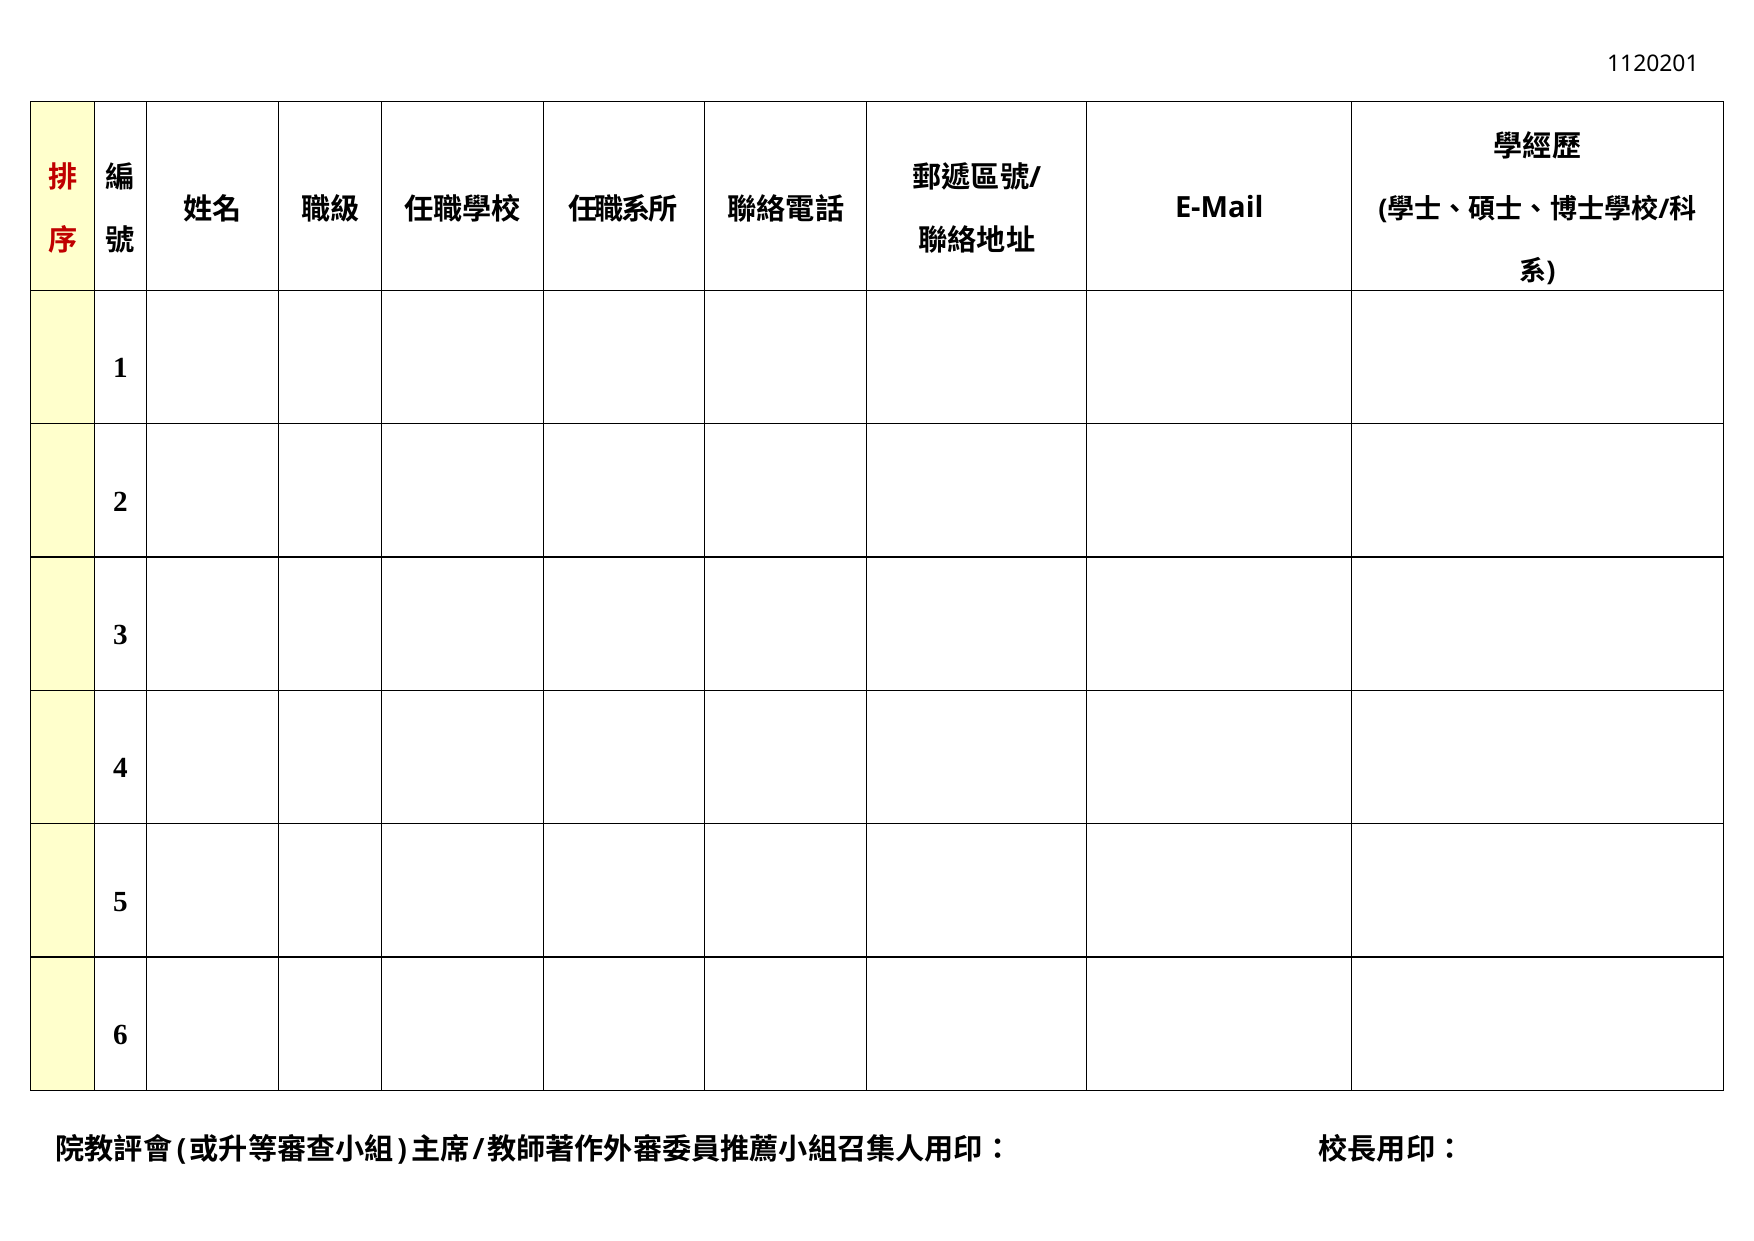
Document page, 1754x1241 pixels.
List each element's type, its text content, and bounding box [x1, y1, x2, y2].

table_cell 6 [95, 958, 146, 1090]
table_cell [1352, 958, 1723, 1090]
table_cell 2 [95, 424, 146, 556]
table_header 郵遞區號/ 聯絡地址 [867, 102, 1086, 290]
table_cell [382, 558, 543, 690]
table_cell [867, 958, 1086, 1090]
table_cell [279, 958, 381, 1090]
table_cell [382, 958, 543, 1090]
table_cell 3 [95, 558, 146, 690]
table_cell [544, 291, 704, 423]
table_header 編號 [95, 102, 146, 290]
table_cell [867, 824, 1086, 956]
table_header 姓名 [147, 102, 278, 290]
table_cell [382, 424, 543, 556]
table_cell [279, 424, 381, 556]
table_cell [1087, 424, 1351, 556]
table_header 聯絡電話 [705, 102, 866, 290]
table_cell [1087, 824, 1351, 956]
table_cell [31, 824, 94, 956]
table_cell [279, 824, 381, 956]
table_cell [867, 558, 1086, 690]
table_cell [705, 824, 866, 956]
table_cell [1352, 824, 1723, 956]
table_cell [705, 291, 866, 423]
table_cell [867, 291, 1086, 423]
table_header 職級 [279, 102, 381, 290]
table_header 排序 [31, 102, 94, 290]
table_cell [31, 291, 94, 423]
table_cell [1352, 691, 1723, 823]
table_header E-Mail [1087, 102, 1351, 290]
table_cell [1087, 691, 1351, 823]
table_cell [31, 691, 94, 823]
table_cell [382, 691, 543, 823]
table_cell [705, 558, 866, 690]
table_cell [1352, 424, 1723, 556]
table_cell [147, 558, 278, 690]
table_cell 1 [95, 291, 146, 423]
table_cell [1087, 291, 1351, 423]
table_cell [1352, 291, 1723, 423]
table_cell [382, 291, 543, 423]
table_cell 5 [95, 824, 146, 956]
table_cell [31, 424, 94, 556]
table_cell [705, 424, 866, 556]
table_cell [1087, 958, 1351, 1090]
table_cell [279, 291, 381, 423]
table_cell [1352, 558, 1723, 690]
table_cell [147, 291, 278, 423]
table_cell [31, 558, 94, 690]
table_cell [705, 958, 866, 1090]
table_cell [147, 424, 278, 556]
table_cell [867, 691, 1086, 823]
table_cell [147, 824, 278, 956]
table_cell [31, 958, 94, 1090]
table_cell [279, 558, 381, 690]
table_cell [147, 691, 278, 823]
table_cell [544, 958, 704, 1090]
table_header 任職學校 [382, 102, 543, 290]
table_cell [279, 691, 381, 823]
table_cell [544, 824, 704, 956]
table_cell [544, 691, 704, 823]
table_cell 4 [95, 691, 146, 823]
table_cell [1087, 558, 1351, 690]
table_cell [705, 691, 866, 823]
table_header 學經歷 (學士、碩士、博士學校/科系) [1352, 102, 1723, 290]
table_header 任職系所 [544, 102, 704, 290]
table_cell [147, 958, 278, 1090]
table_cell [867, 424, 1086, 556]
table_cell [382, 824, 543, 956]
table_cell [544, 558, 704, 690]
table_cell [544, 424, 704, 556]
